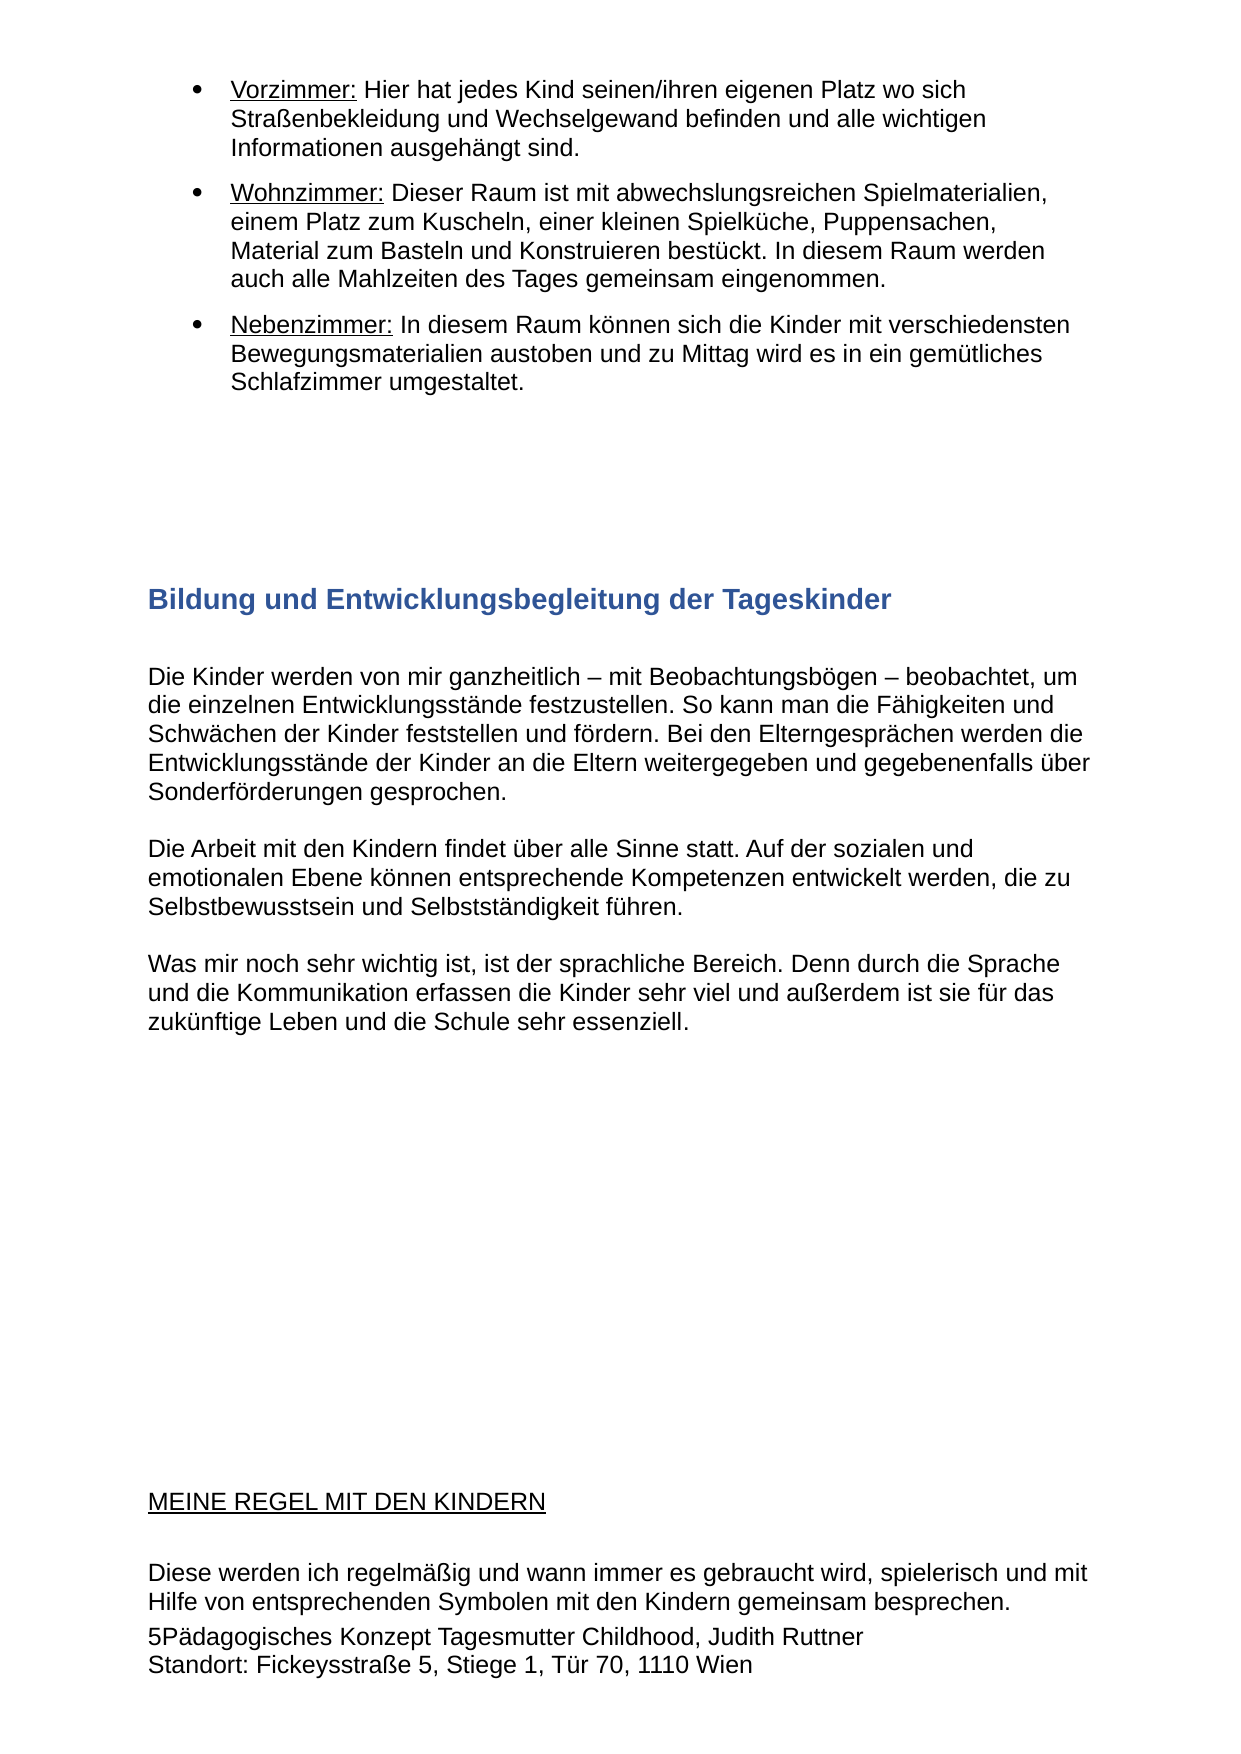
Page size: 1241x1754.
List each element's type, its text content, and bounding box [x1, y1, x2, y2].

list Nebenzimmer: In diesem Raum können sich die Kinder mit verschiedensten Bewegungsmaterialien austoben und zu Mittag wird es in ein gemütliches Schlafzimmer umgestaltet. [193, 310, 1093, 396]
subtitle Bildung und Entwicklungsbegleitung der Tageskinder [148, 582, 1093, 616]
text Die Kinder werden von mir ganzheitlich – mit Beobachtungsbögen – beobachtet, um die einzelnen Entwicklungsstände festzustellen. So kann man die Fähigkeiten und Schwächen der Kinder feststellen und fördern. Bei den Elterngesprächen werden die Entwicklungsstände der Kinder an die Eltern weitergegeben und gegebenenfalls über Sonderförderungen gesprochen. [148, 662, 1093, 805]
list Wohnzimmer: Dieser Raum ist mit abwechslungsreichen Spielmaterialien, einem Platz zum Kuscheln, einer kleinen Spielküche, Puppensachen, Material zum Basteln und Konstruieren bestückt. In diesem Raum werden auch alle Mahlzeiten des Tages gemeinsam eingenommen. [193, 178, 1093, 293]
text MEINE REGEL MIT DEN KINDERN [148, 1487, 1093, 1516]
text Was mir noch sehr wichtig ist, ist der sprachliche Bereich. Denn durch die Sprache und die Kommunikation erfassen die Kinder sehr viel und außerdem ist sie für das zukünftige Leben und die Schule sehr essenziell. [148, 949, 1093, 1035]
text Diese werden ich regelmäßig und wann immer es gebraucht wird, spielerisch und mit Hilfe von entsprechenden Symbolen mit den Kindern gemeinsam besprechen. [148, 1558, 1093, 1615]
text Die Arbeit mit den Kindern findet über alle Sinne statt. Auf der sozialen und emotionalen Ebene können entsprechende Kompetenzen entwickelt werden, die zu Selbstbewusstsein und Selbstständigkeit führen. [148, 834, 1093, 920]
list Vorzimmer: Hier hat jedes Kind seinen/ihren eigenen Platz wo sich Straßenbekleidung und Wechselgewand befinden und alle wichtigen Informationen ausgehängt sind. [193, 75, 1093, 161]
